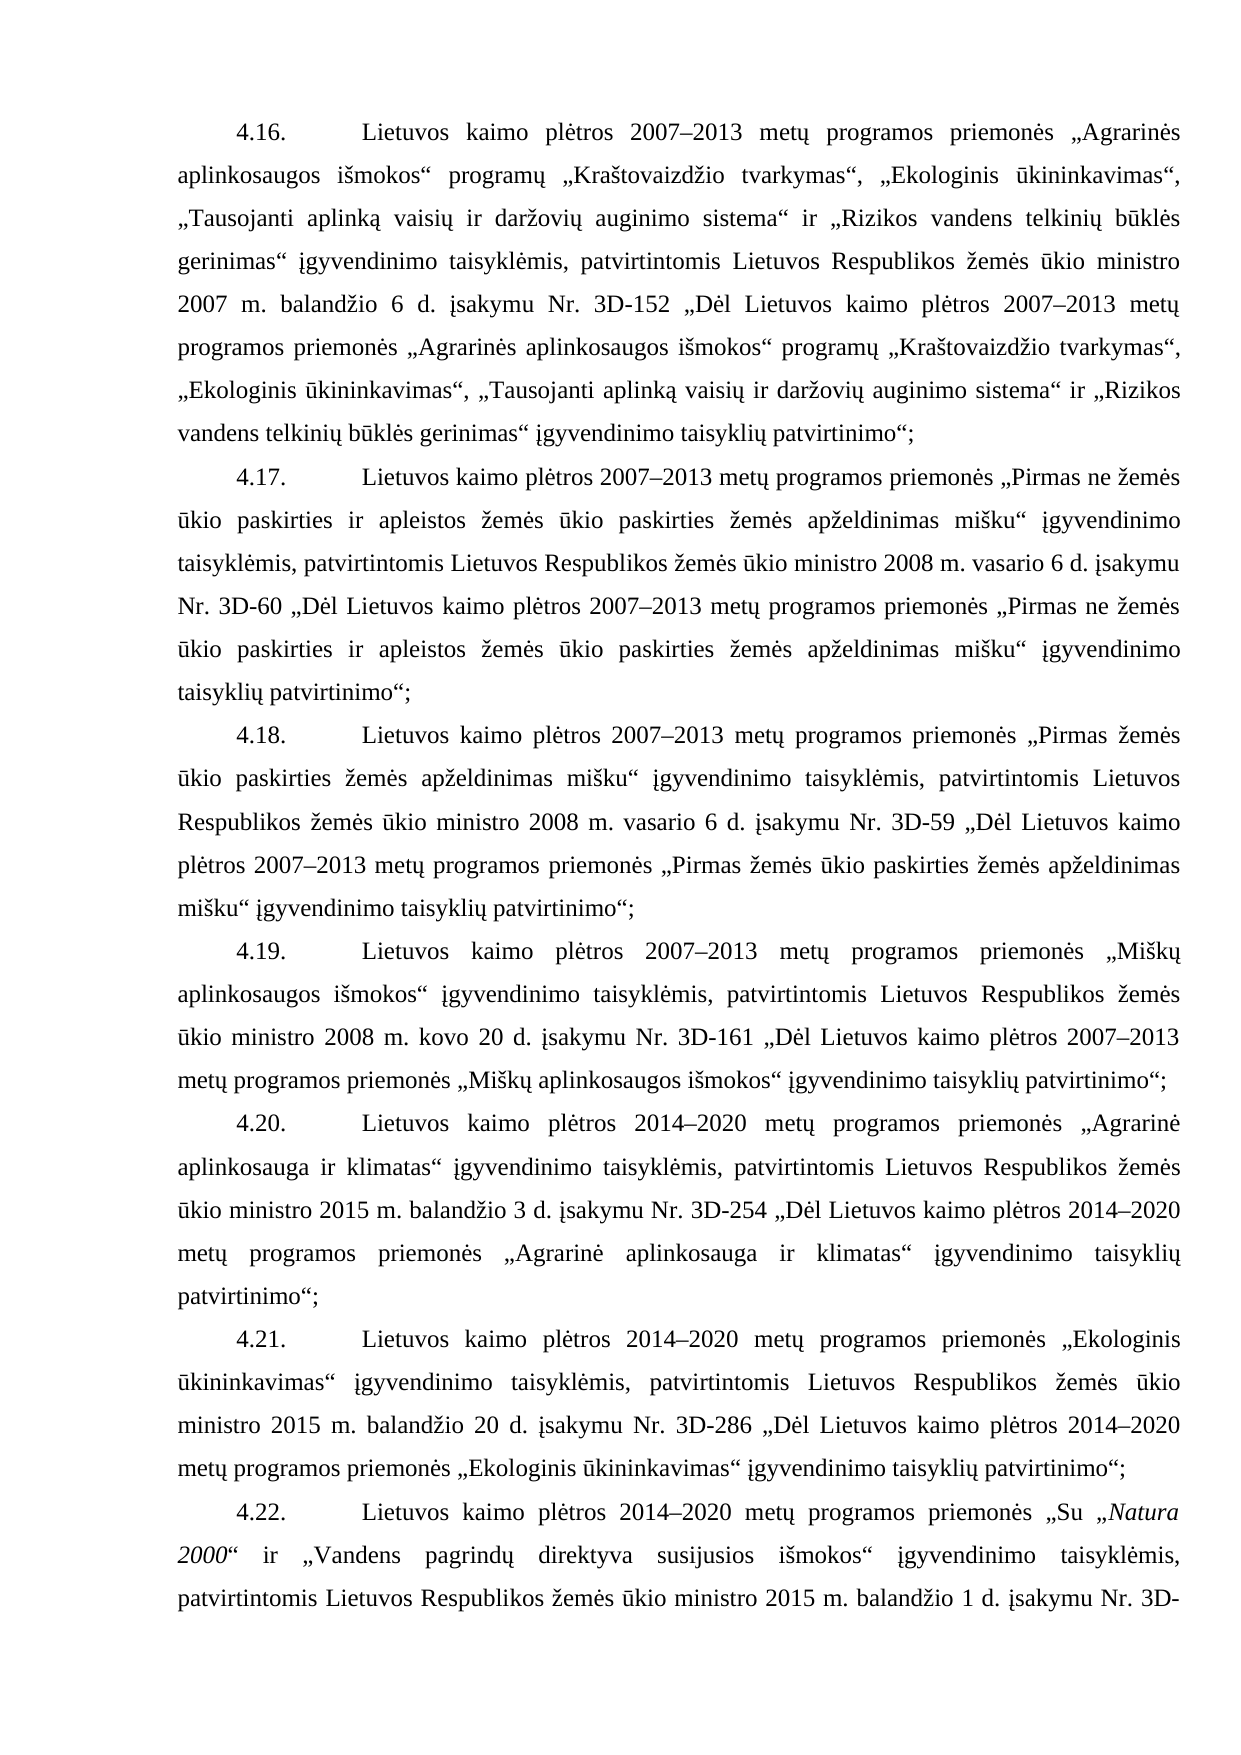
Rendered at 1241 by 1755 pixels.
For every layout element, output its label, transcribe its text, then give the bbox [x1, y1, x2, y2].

text 4.19. Lietuvos kaimo plėtros 2007–2013 metų programos priemonės „Miškų aplinkosaugos išmokos“ įgyvendinimo taisyklėmis, patvirtintomis Lietuvos Respublikos žemės ūkio ministro 2008 m. kovo 20 d. įsakymu Nr. 3D-161 „Dėl Lietuvos kaimo plėtros 2007–2013 metų programos priemonės „Miškų aplinkosaugos išmokos“ įgyvendinimo taisyklių patvirtinimo“; [177, 936, 1181, 1094]
text 4.18. Lietuvos kaimo plėtros 2007–2013 metų programos priemonės „Pirmas žemės ūkio paskirties žemės apželdinimas mišku“ įgyvendinimo taisyklėmis, patvirtintomis Lietuvos Respublikos žemės ūkio ministro 2008 m. vasario 6 d. įsakymu Nr. 3D-59 „Dėl Lietuvos kaimo plėtros 2007–2013 metų programos priemonės „Pirmas žemės ūkio paskirties žemės apželdinimas mišku“ įgyvendinimo taisyklių patvirtinimo“; [177, 720, 1181, 922]
text 4.20. Lietuvos kaimo plėtros 2014–2020 metų programos priemonės „Agrarinė aplinkosauga ir klimatas“ įgyvendinimo taisyklėmis, patvirtintomis Lietuvos Respublikos žemės ūkio ministro 2015 m. balandžio 3 d. įsakymu Nr. 3D-254 „Dėl Lietuvos kaimo plėtros 2014–2020 metų programos priemonės „Agrarinė aplinkosauga ir klimatas“ įgyvendinimo taisyklių patvirtinimo“; [177, 1108, 1181, 1310]
text 4.17. Lietuvos kaimo plėtros 2007–2013 metų programos priemonės „Pirmas ne žemės ūkio paskirties ir apleistos žemės ūkio paskirties žemės apželdinimas mišku“ įgyvendinimo taisyklėmis, patvirtintomis Lietuvos Respublikos žemės ūkio ministro 2008 m. vasario 6 d. įsakymu Nr. 3D-60 „Dėl Lietuvos kaimo plėtros 2007–2013 metų programos priemonės „Pirmas ne žemės ūkio paskirties ir apleistos žemės ūkio paskirties žemės apželdinimas mišku“ įgyvendinimo taisyklių patvirtinimo“; [177, 462, 1181, 706]
text 4.16. Lietuvos kaimo plėtros 2007–2013 metų programos priemonės „Agrarinės aplinkosaugos išmokos“ programų „Kraštovaizdžio tvarkymas“, „Ekologinis ūkininkavimas“, „Tausojanti aplinką vaisių ir daržovių auginimo sistema“ ir „Rizikos vandens telkinių būklės gerinimas“ įgyvendinimo taisyklėmis, patvirtintomis Lietuvos Respublikos žemės ūkio ministro 2007 m. balandžio 6 d. įsakymu Nr. 3D-152 „Dėl Lietuvos kaimo plėtros 2007–2013 metų programos priemonės „Agrarinės aplinkosaugos išmokos“ programų „Kraštovaizdžio tvarkymas“, „Ekologinis ūkininkavimas“, „Tausojanti aplinką vaisių ir daržovių auginimo sistema“ ir „Rizikos vandens telkinių būklės gerinimas“ įgyvendinimo taisyklių patvirtinimo“; [177, 117, 1181, 447]
text 4.22. Lietuvos kaimo plėtros 2014–2020 metų programos priemonės „Su „Natura 2000“ ir „Vandens pagrindų direktyva susijusios išmokos“ įgyvendinimo taisyklėmis, patvirtintomis Lietuvos Respublikos žemės ūkio ministro 2015 m. balandžio 1 d. įsakymu Nr. 3D- [177, 1497, 1181, 1612]
text 4.21. Lietuvos kaimo plėtros 2014–2020 metų programos priemonės „Ekologinis ūkininkavimas“ įgyvendinimo taisyklėmis, patvirtintomis Lietuvos Respublikos žemės ūkio ministro 2015 m. balandžio 20 d. įsakymu Nr. 3D-286 „Dėl Lietuvos kaimo plėtros 2014–2020 metų programos priemonės „Ekologinis ūkininkavimas“ įgyvendinimo taisyklių patvirtinimo“; [177, 1324, 1181, 1482]
